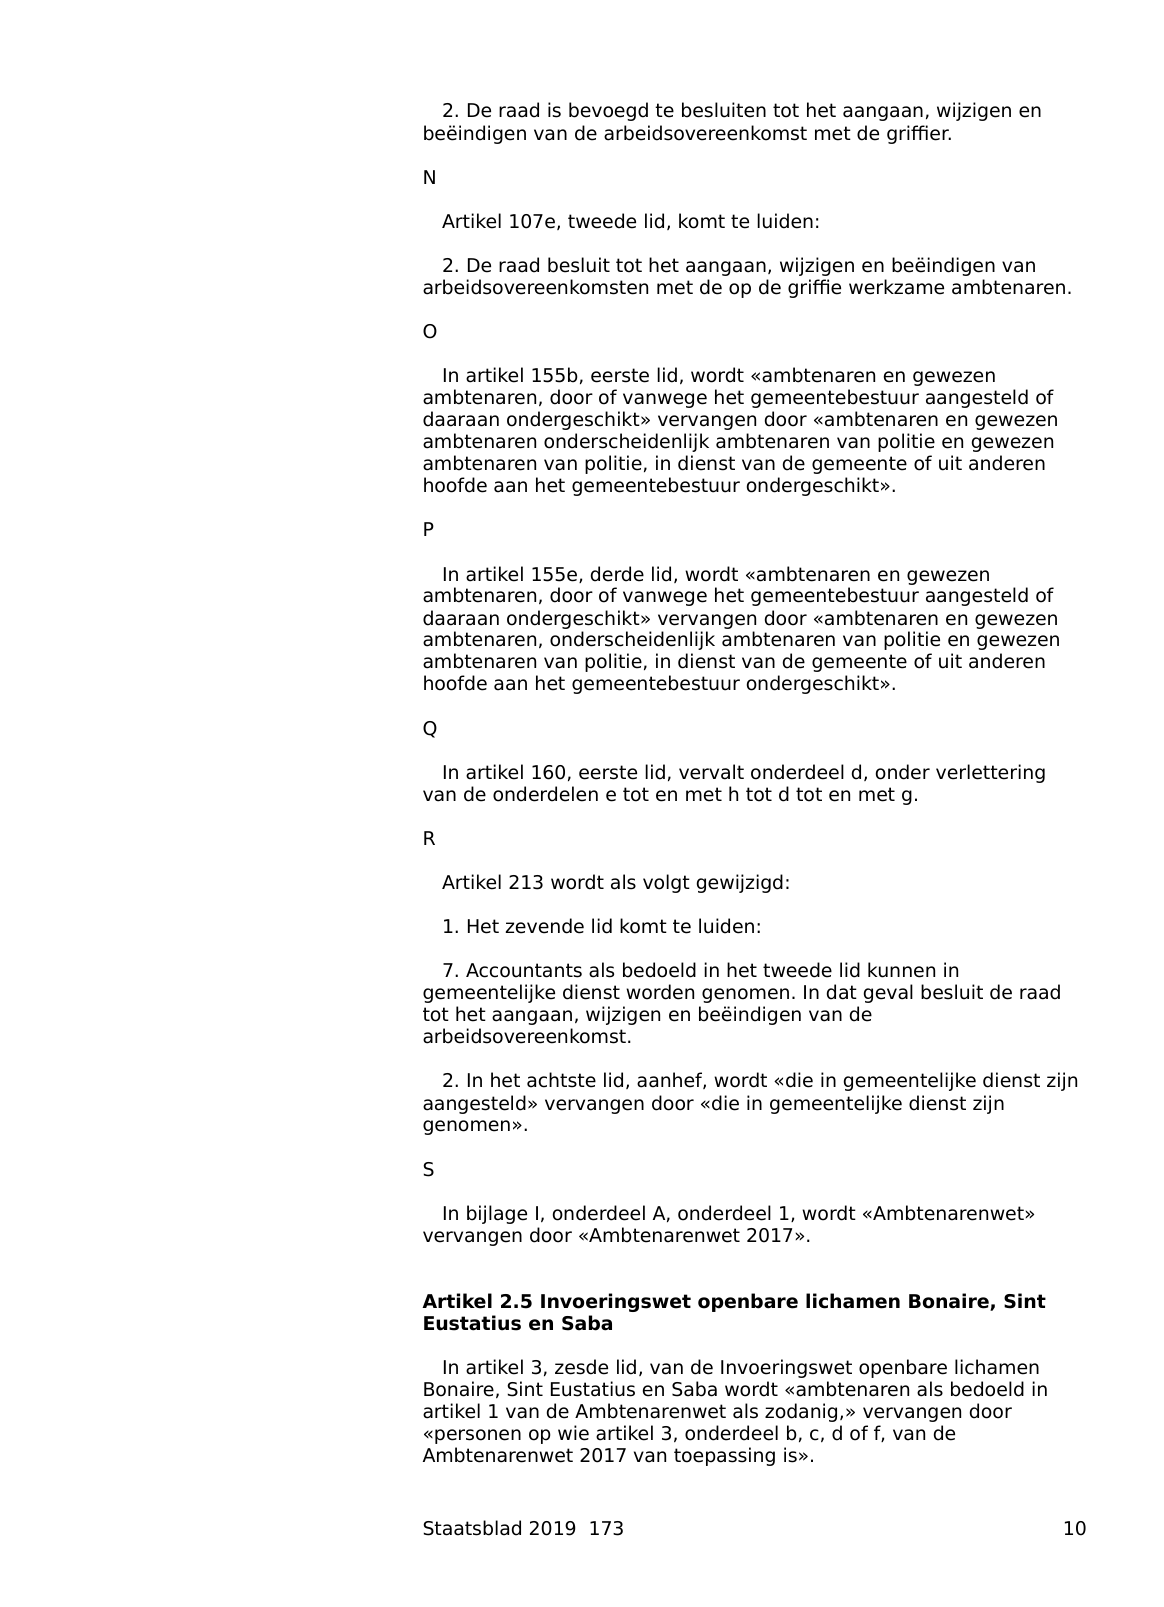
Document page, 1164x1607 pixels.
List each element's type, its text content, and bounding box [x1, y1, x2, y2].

text 2. De raad is bevoegd te besluiten tot het aangaan, wijzigen en beëindigen van de arbeidsovereenkomst met de griffier. [422, 100, 1087, 144]
text P [422, 519, 1087, 541]
text 1. Het zevende lid komt te luiden: [422, 916, 1087, 938]
text S [422, 1158, 1087, 1181]
text In artikel 155e, derde lid, wordt «ambtenaren en gewezen ambtenaren, door of vanwege het gemeentebestuur aangesteld of daaraan ondergeschikt» vervangen door «ambtenaren en gewezen ambtenaren, onderscheidenlijk ambtenaren van politie en gewezen ambtenaren van politie, in dienst van de gemeente of uit anderen hoofde aan het gemeentebestuur ondergeschikt». [422, 563, 1087, 695]
text R [422, 828, 1087, 850]
text In artikel 160, eerste lid, vervalt onderdeel d, onder verlettering van de onderdelen e tot en met h tot d tot en met g. [422, 762, 1087, 806]
text In artikel 155b, eerste lid, wordt «ambtenaren en gewezen ambtenaren, door of vanwege het gemeentebestuur aangesteld of daaraan ondergeschikt» vervangen door «ambtenaren en gewezen ambtenaren onderscheidenlijk ambtenaren van politie en gewezen ambtenaren van politie, in dienst van de gemeente of uit anderen hoofde aan het gemeentebestuur ondergeschikt». [422, 365, 1087, 497]
subtitle Artikel 2.5 Invoeringswet openbare lichamen Bonaire, Sint Eustatius en Saba [422, 1291, 1087, 1335]
text 2. De raad besluit tot het aangaan, wijzigen en beëindigen van arbeidsovereenkomsten met de op de griffie werkzame ambtenaren. [422, 255, 1087, 299]
text In bijlage I, onderdeel A, onderdeel 1, wordt «Ambtenarenwet» vervangen door «Ambtenarenwet 2017». [422, 1203, 1087, 1247]
text Artikel 107e, tweede lid, komt te luiden: [422, 211, 1087, 233]
text O [422, 321, 1087, 343]
text 2. In het achtste lid, aanhef, wordt «die in gemeentelijke dienst zijn aangesteld» vervangen door «die in gemeentelijke dienst zijn genomen». [422, 1070, 1087, 1136]
text Artikel 213 wordt als volgt gewijzigd: [422, 872, 1087, 894]
text N [422, 167, 1087, 188]
text 7. Accountants als bedoeld in het tweede lid kunnen in gemeentelijke dienst worden genomen. In dat geval besluit de raad tot het aangaan, wijzigen en beëindigen van de arbeidsovereenkomst. [422, 960, 1087, 1048]
text In artikel 3, zesde lid, van de Invoeringswet openbare lichamen Bonaire, Sint Eustatius en Saba wordt «ambtenaren als bedoeld in artikel 1 van de Ambtenarenwet als zodanig,» vervangen door «personen op wie artikel 3, onderdeel b, c, d of f, van de Ambtenarenwet 2017 van toepassing is». [422, 1357, 1087, 1467]
text Q [422, 717, 1087, 739]
